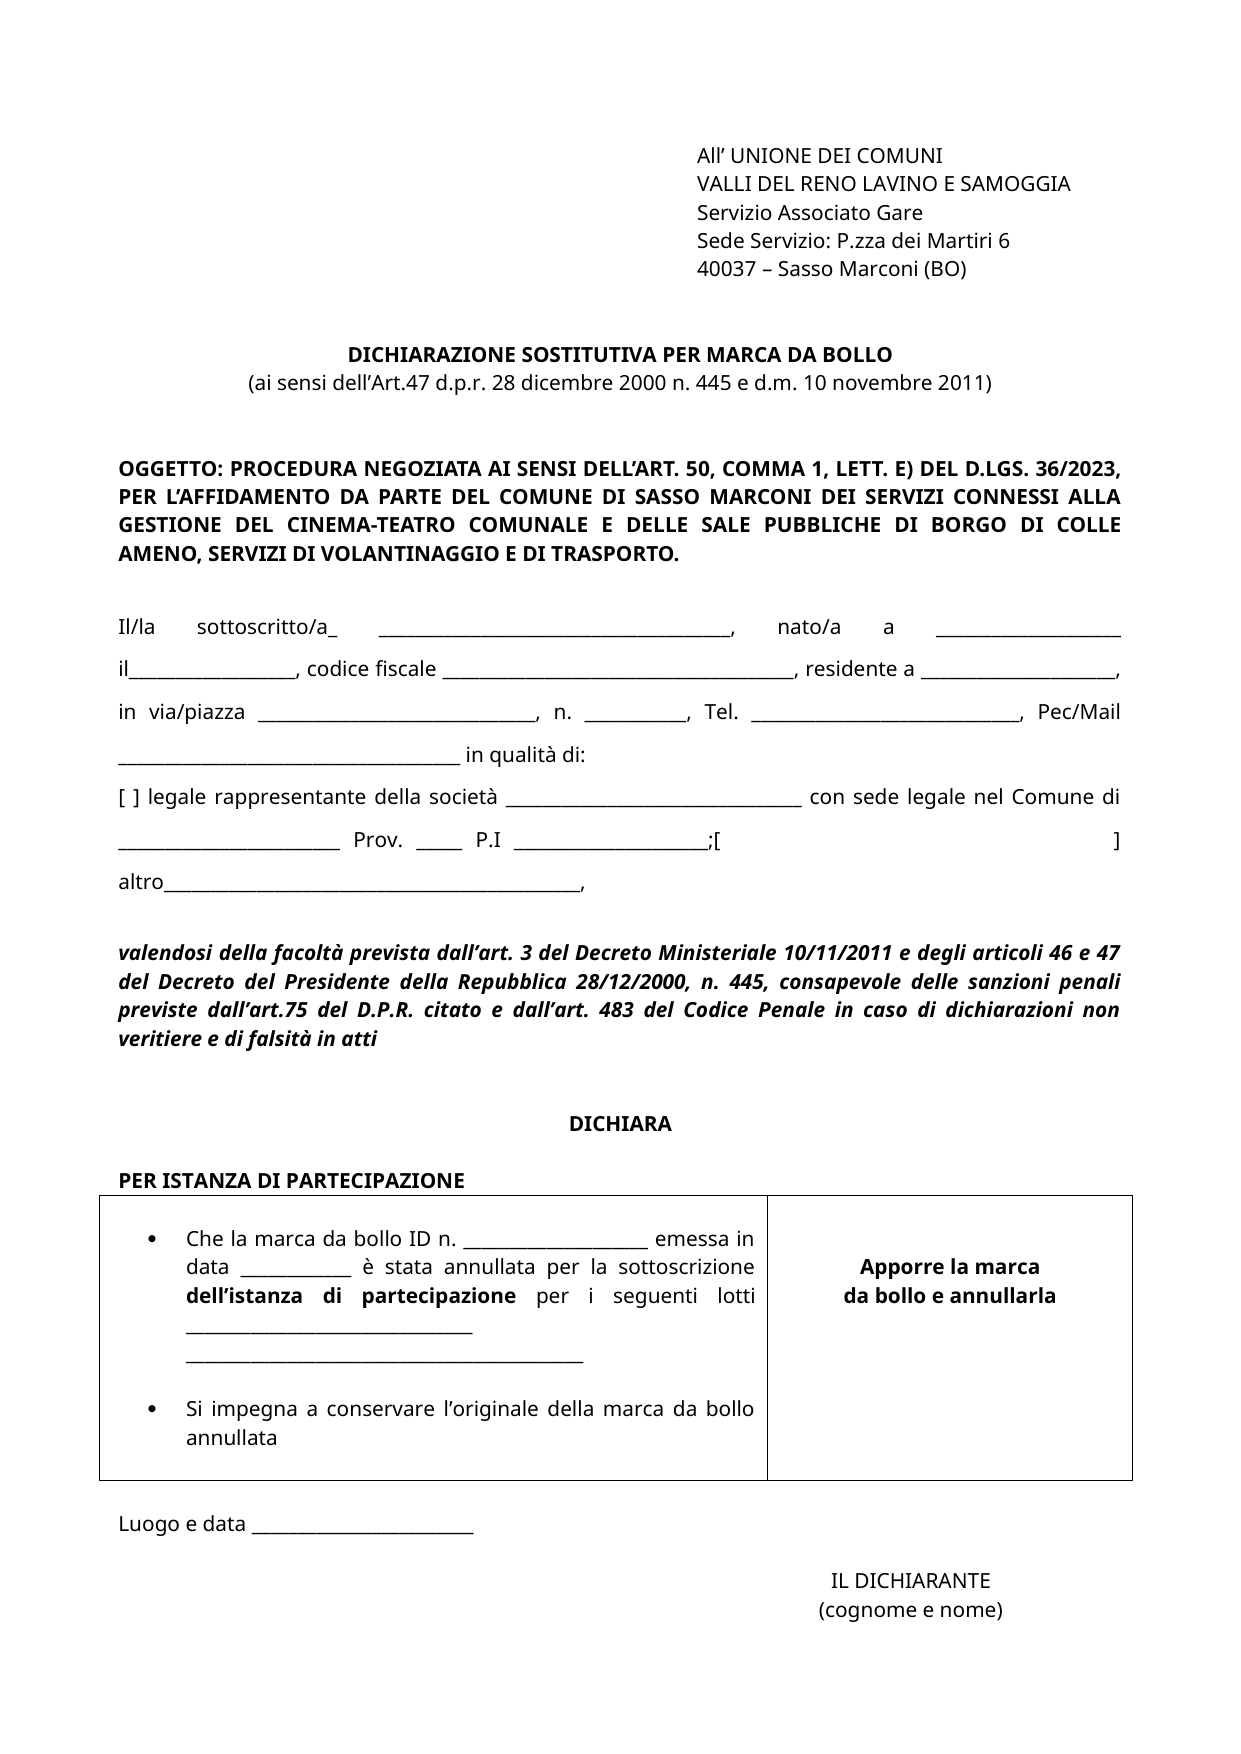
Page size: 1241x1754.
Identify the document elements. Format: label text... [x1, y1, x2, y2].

text Sede Servizio: P.zza dei Martiri 6 [697, 226, 1122, 254]
table_header Che la marca da bollo ID n. ____________________ emessa in data ____________ è stata annullata per la sottoscrizione dell’istanza di partecipazione per i seguenti lotti _______________________________ ___________________________________________ Si impegna a conservare l’originale della marca da bollo annullata [100, 1196, 767, 1480]
text PER ISTANZA DI PARTECIPAZIONE [118, 1166, 1122, 1194]
text (cognome e nome) [699, 1595, 1122, 1623]
text IL DICHIARANTE [699, 1566, 1122, 1595]
text Luogo e data ________________________ [118, 1509, 1122, 1538]
text VALLI DEL RENO LAVINO E SAMOGGIA [697, 169, 1122, 198]
text DICHIARAZIONE SOSTITUTIVA PER MARCA DA BOLLO [118, 340, 1122, 368]
text (ai sensi dell’Art.47 d.p.r. 28 dicembre 2000 n. 445 e d.m. 10 novembre 2011) [118, 368, 1122, 397]
table_header Apporre la marca da bollo e annullarla [768, 1196, 1132, 1480]
text 40037 – Sasso Marconi (BO) [697, 254, 1122, 283]
text Servizio Associato Gare [697, 198, 1122, 226]
text Il/la sottoscritto/a_ ______________________________________, nato/a a ____________________ il__________________, codice fiscale ______________________________________, residente a _____________________, in via/piazza ______________________________, n. ___________, Tel. _____________________________, Pec/Mail _____________________________________ in qualità di: [118, 612, 1122, 768]
text DICHIARA [118, 1109, 1122, 1138]
text valendosi della facoltà prevista dall’art. 3 del Decreto Ministeriale 10/11/2011 e degli articoli 46 e 47 del Decreto del Presidente della Repubblica 28/12/2000, n. 445, consapevole delle sanzioni penali previste dall’art.75 del D.P.R. citato e dall’art. 483 del Codice Penale in caso di dichiarazioni non veritiere e di falsità in atti [118, 938, 1122, 1052]
text All’ UNIONE DEI COMUNI [697, 141, 1122, 169]
text OGGETTO: PROCEDURA NEGOZIATA AI SENSI DELL’ART. 50, COMMA 1, LETT. E) DEL D.LGS. 36/2023, PER L’AFFIDAMENTO DA PARTE DEL COMUNE DI SASSO MARCONI DEI SERVIZI CONNESSI ALLA GESTIONE DEL CINEMA-TEATRO COMUNALE E DELLE SALE PUBBLICHE DI BORGO DI COLLE AMENO, SERVIZI DI VOLANTINAGGIO E DI TRASPORTO. [118, 454, 1122, 567]
text [ ] legale rappresentante della società ________________________________ con sede legale nel Comune di ________________________ Prov. _____ P.I _____________________;[ ] altro_____________________________________________, [118, 782, 1122, 896]
